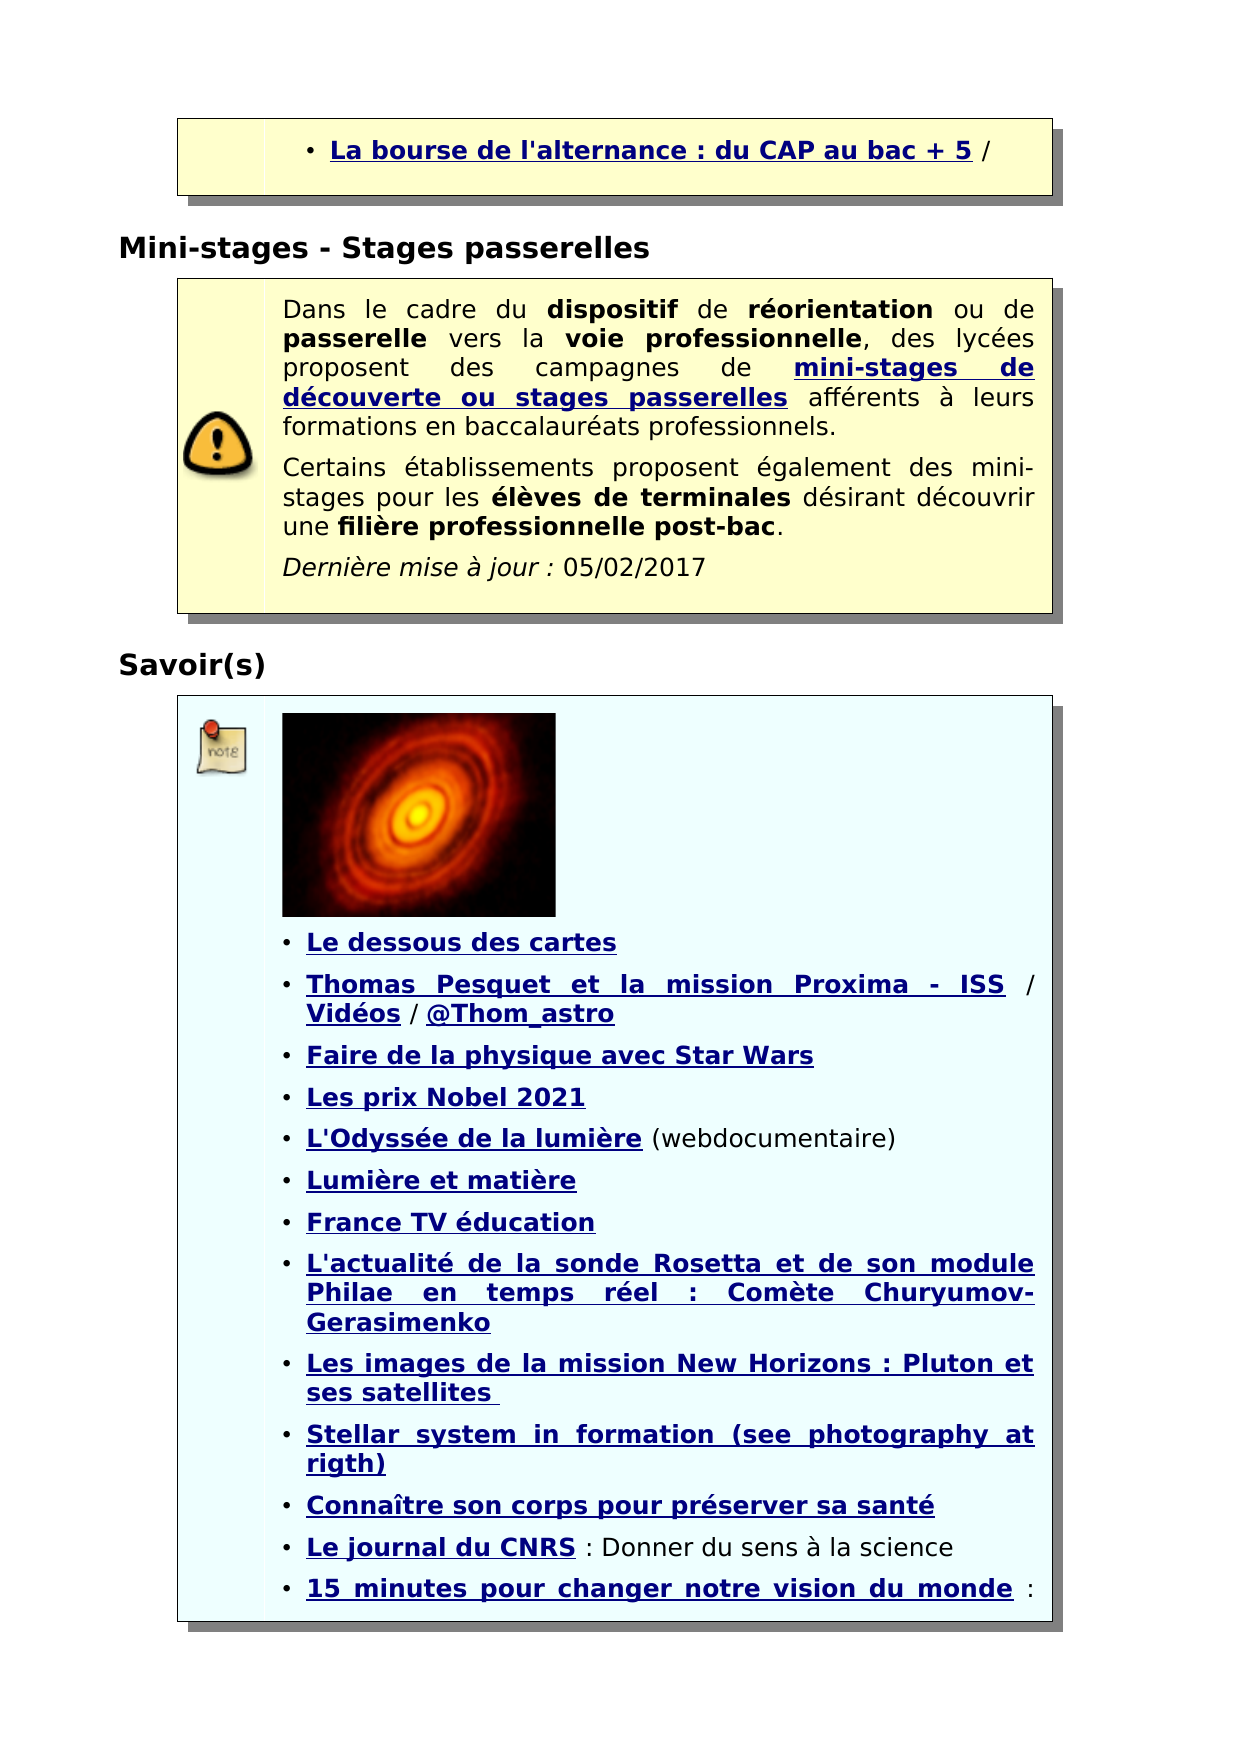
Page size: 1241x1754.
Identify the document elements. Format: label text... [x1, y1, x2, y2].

picture [183, 713, 259, 788]
table_header Dans le cadre du dispositif de réorientation ou de passerelle vers la voie professionnelle, des lycées proposent des campagnes de mini-stages de découverte ou stages passerelles afférents à leurs formations en baccalauréats professionnels. Certains établissements proposent également des mini-stages pour les élèves de terminales désirant découvrir une filière professionnelle post-bac. Dernière mise à jour : 05/02/2017 [265, 279, 1052, 613]
subtitle Savoir(s) [118, 649, 1122, 683]
table_header [178, 696, 264, 1621]
subtitle Mini-stages - Stages passerelles [118, 231, 1122, 265]
table_header [178, 119, 264, 195]
table_header Le dessous des cartes Thomas Pesquet et la mission Proxima - ISS / Vidéos / @Thom_astro Faire de la physique avec Star Wars Les prix Nobel 2021 L'Odyssée de la lumière (webdocumentaire) Lumière et matière France TV éducation L'actualité de la sonde Rosetta et de son module Philae en temps réel : Comète Churyumov-Gerasimenko Les images de la mission New Horizons : Pluton et ses satellites Stellar system in formation (see photography at rigth) Connaître son corps pour préserver sa santé Le journal du CNRS : Donner du sens à la science 15 minutes pour changer notre vision du monde : [265, 696, 1052, 1621]
table_header Le lycée offre aux élèves deux nouveaux sites dédiés à l'orientation : Actuel-Cidj et GPO2. Actuel-Cidj ( ou par ici sans identifiant ) offre une documentation riche sous forme de dossier complet avec des vidéos pour chaque métier, les coordonnées des établissements de formation avec les liens vers leurs sites, les débouchés, etc. GPO2 est un site d'aide à l'orientation, connaître les différentes filières du lycée et de l'enseignement supérieur, etc. L'accès à ces sites peut également s'effectuer sur e-sidoc via la rubrique "Orientation" en cliquant sur les icônes respectives. Les élèves accèdent à e-sidoc depuis la page “Applications” de l'ENT et sont directement identifiés. D'autres informations afférentes à l'orientation sur le site du site du lycée . Accès direct à "Académie : informations diverses" dont les dates des journées portes ouvertes des établissements. Accès direct à "Pour construire son orientation" . Admission post-bac Les élèves de Terminales doivent se renseigner sur APB. / Premières informations pour le bac 2018 : Procédure 2017-2018 / Parcoursup Terminales 2017-2018 Des MOOC pour les lycéens . Tchat : vie pratique étudiante le 15/02/2017 Salons - Forums Préparer les salons 24h de l'Orientation - “Prends le pouvoir sur ton orientation” - 1 salon = 1 thématique Salon Passerelle Salon des lycéens et des étudiants / Accès aux dates des salons dans les autres régions Le Carrefour de l'Orientation, de la formation, de l'emploi et des Métiers Le Forum Orientation Formation Emploi La bourse de l'alternance : du CAP au bac + 5 / [265, 119, 1052, 195]
picture [282, 713, 556, 917]
table_header [178, 279, 264, 613]
picture [183, 407, 259, 483]
